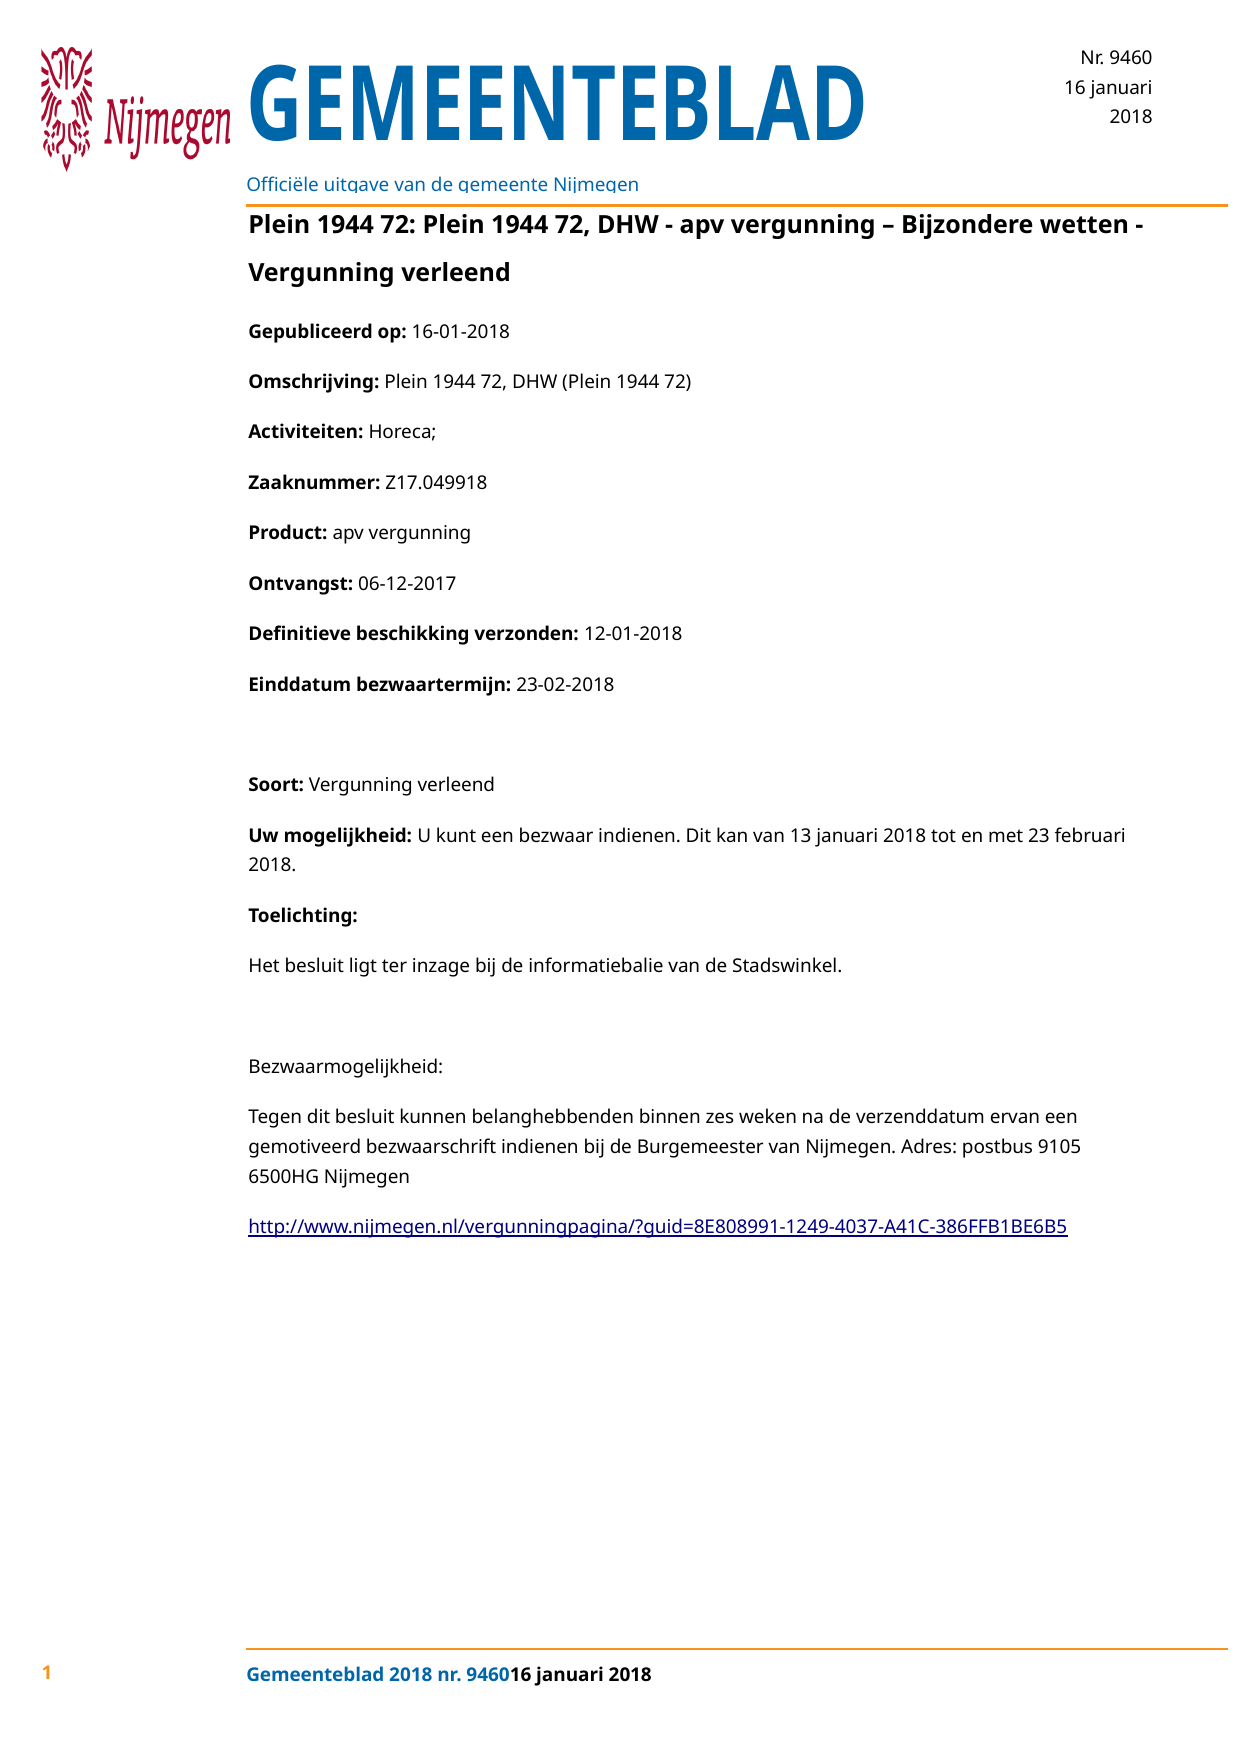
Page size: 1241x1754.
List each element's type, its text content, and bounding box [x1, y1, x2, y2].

text Einddatum bezwaartermijn: 23-02-2018 [248, 671, 1152, 697]
text http://www.nijmegen.nl/vergunningpagina/?guid=8E808991-1249-4037-A41C-386FFB1BE6B5 [248, 1213, 1152, 1239]
text Omschrijving: Plein 1944 72, DHW (Plein 1944 72) [248, 368, 1152, 394]
text Zaaknummer: Z17.049918 [248, 469, 1152, 495]
text Ontvangst: 06-12-2017 [248, 570, 1152, 596]
text Plein 1944 72: Plein 1944 72, DHW - apv vergunning – Bijzondere wetten - Vergunning verleend [248, 207, 1152, 288]
text Uw mogelijkheid: U kunt een bezwaar indienen. Dit kan van 13 januari 2018 tot en met 23 februari 2018. [248, 822, 1152, 877]
text Bezwaarmogelijkheid: [248, 1053, 1152, 1079]
text Activiteiten: Horeca; [248, 419, 1152, 444]
picture [41, 47, 231, 172]
text Tegen dit besluit kunnen belanghebbenden binnen zes weken na de verzenddatum ervan een gemotiveerd bezwaarschrift indienen bij de Burgemeester van Nijmegen. Adres: postbus 9105 6500HG Nijmegen [248, 1104, 1152, 1189]
text Het besluit ligt ter inzage bij de informatiebalie van de Stadswinkel. [248, 952, 1152, 978]
text Gepubliceerd op: 16-01-2018 [248, 318, 1152, 344]
text Toelichting: [248, 902, 1152, 928]
text Definitieve beschikking verzonden: 12-01-2018 [248, 620, 1152, 646]
text Soort: Vergunning verleend [248, 772, 1152, 797]
text Product: apv vergunning [248, 519, 1152, 545]
